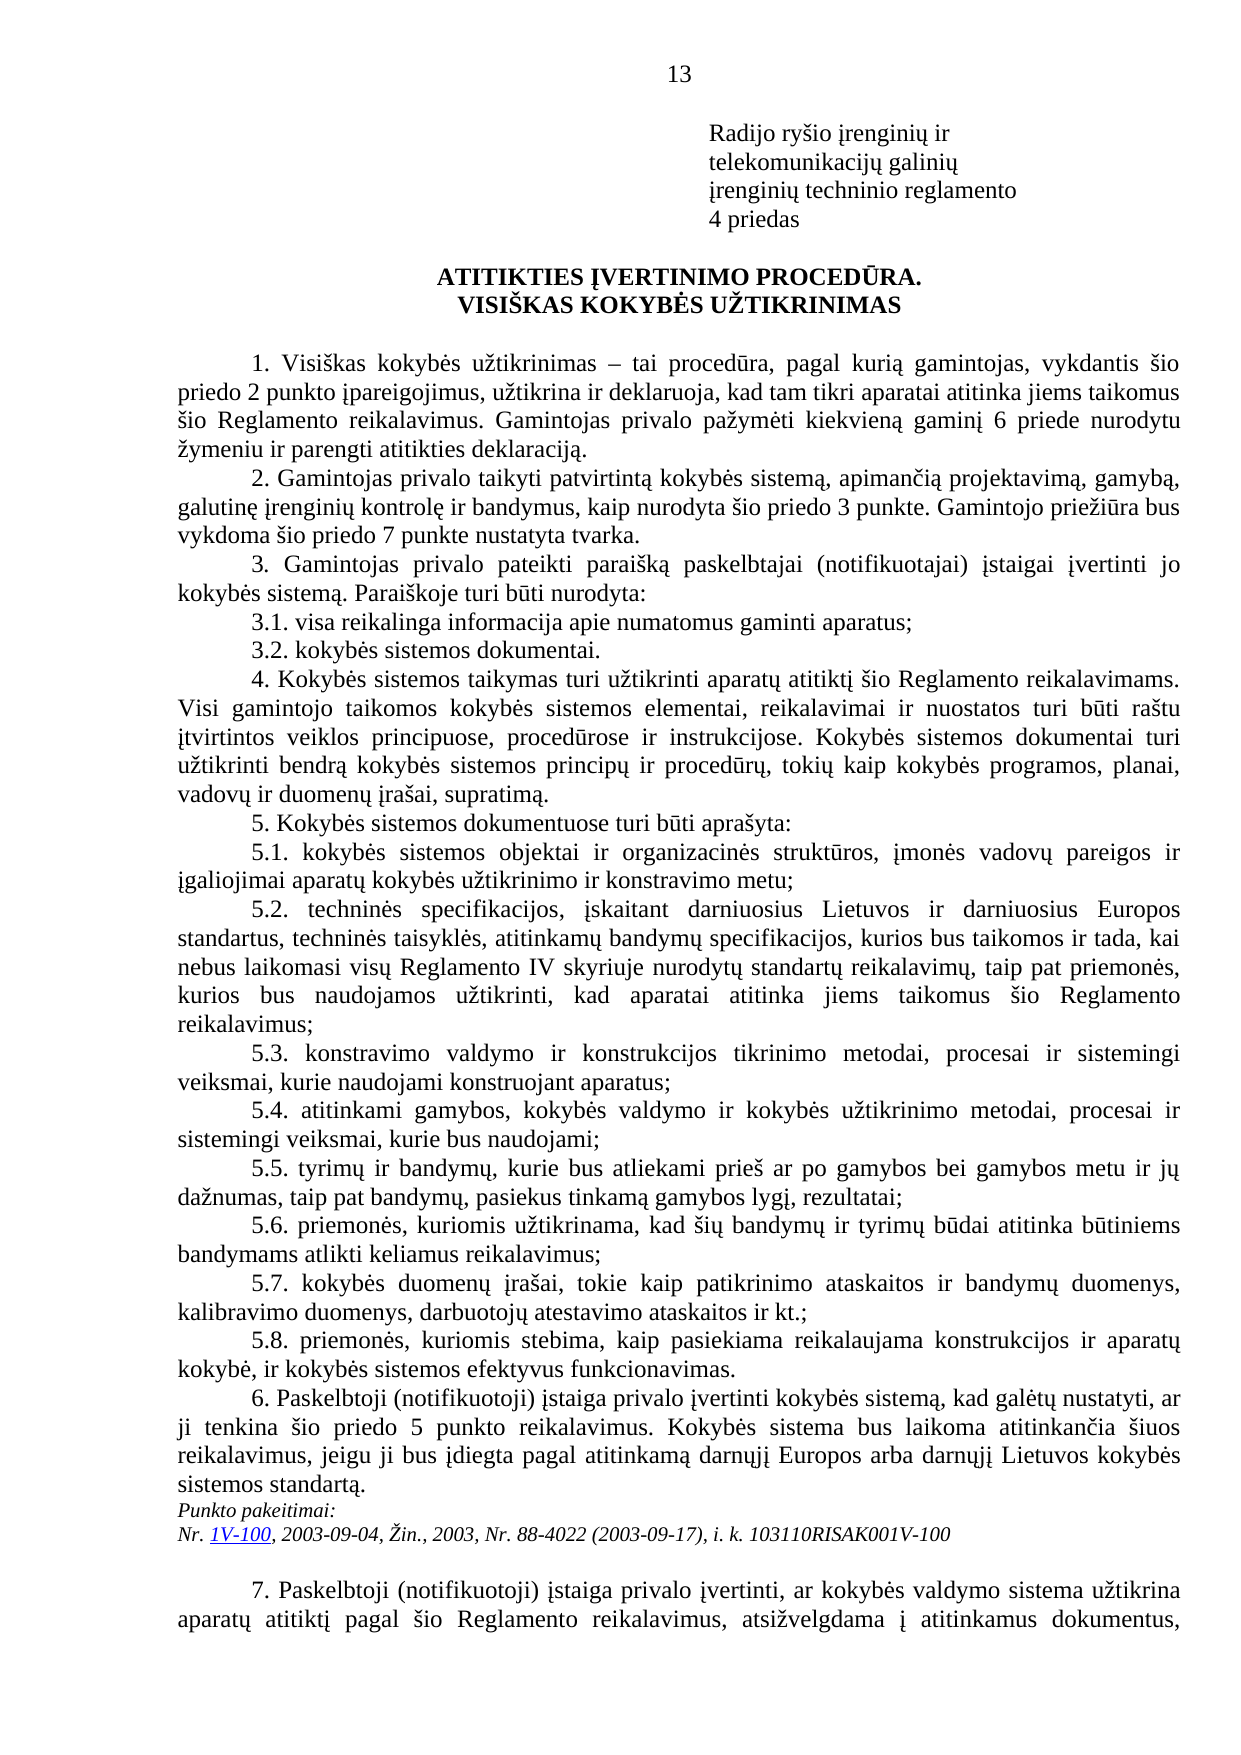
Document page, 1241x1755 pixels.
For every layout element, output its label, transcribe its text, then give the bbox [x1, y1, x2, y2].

text įrenginių techninio reglamento [177, 176, 1181, 204]
text 5.2. techninės specifikacijos, įskaitant darniuosius Lietuvos ir darniuosius Europos standartus, techninės taisyklės, atitinkamų bandymų specifikacijos, kurios bus taikomos ir tada, kai nebus laikomasi visų Reglamento IV skyriuje nurodytų standartų reikalavimų, taip pat priemonės, kurios bus naudojamos užtikrinti, kad aparatai atitinka jiems taikomus šio Reglamento reikalavimus; [177, 894, 1181, 1038]
text Nr. 1V-100, 2003-09-04, Žin., 2003, Nr. 88-4022 (2003-09-17), i. k. 103110RISAK001V-100 [177, 1522, 1181, 1546]
text 4. Kokybės sistemos taikymas turi užtikrinti aparatų atitiktį šio Reglamento reikalavimams. Visi gamintojo taikomos kokybės sistemos elementai, reikalavimai ir nuostatos turi būti raštu įtvirtintos veiklos principuose, procedūrose ir instrukcijose. Kokybės sistemos dokumentai turi užtikrinti bendrą kokybės sistemos principų ir procedūrų, tokių kaip kokybės programos, planai, vadovų ir duomenų įrašai, supratimą. [177, 664, 1181, 808]
text 5.7. kokybės duomenų įrašai, tokie kaip patikrinimo ataskaitos ir bandymų duomenys, kalibravimo duomenys, darbuotojų atestavimo ataskaitos ir kt.; [177, 1268, 1181, 1326]
text 5.1. kokybės sistemos objektai ir organizacinės struktūros, įmonės vadovų pareigos ir įgaliojimai aparatų kokybės užtikrinimo ir konstravimo metu; [177, 837, 1181, 894]
text 5.4. atitinkami gamybos, kokybės valdymo ir kokybės užtikrinimo metodai, procesai ir sistemingi veiksmai, kurie bus naudojami; [177, 1096, 1181, 1153]
text 5.3. konstravimo valdymo ir konstrukcijos tikrinimo metodai, procesai ir sistemingi veiksmai, kurie naudojami konstruojant aparatus; [177, 1038, 1181, 1096]
text 3.2. kokybės sistemos dokumentai. [177, 636, 1181, 664]
text 7. Paskelbtoji (notifikuotoji) įstaiga privalo įvertinti, ar kokybės valdymo sistema užtikrina aparatų atitiktį pagal šio Reglamento reikalavimus, atsižvelgdama į atitinkamus dokumentus, [177, 1575, 1181, 1632]
text ATITIKTIES ĮVERTINIMO PROCEDŪRA. [177, 262, 1181, 291]
text 5.8. priemonės, kuriomis stebima, kaip pasiekiama reikalaujama konstrukcijos ir aparatų kokybė, ir kokybės sistemos efektyvus funkcionavimas. [177, 1326, 1181, 1383]
text 2. Gamintojas privalo taikyti patvirtintą kokybės sistemą, apimančią projektavimą, gamybą, galutinę įrenginių kontrolę ir bandymus, kaip nurodyta šio priedo 3 punkte. Gamintojo priežiūra bus vykdoma šio priedo 7 punkte nustatyta tvarka. [177, 463, 1181, 549]
text 6. Paskelbtoji (notifikuotoji) įstaiga privalo įvertinti kokybės sistemą, kad galėtų nustatyti, ar ji tenkina šio priedo 5 punkto reikalavimus. Kokybės sistema bus laikoma atitinkančia šiuos reikalavimus, jeigu ji bus įdiegta pagal atitinkamą darnųjį Europos arba darnųjį Lietuvos kokybės sistemos standartą. [177, 1383, 1181, 1498]
text Punkto pakeitimai: [177, 1498, 1181, 1522]
text 5. Kokybės sistemos dokumentuose turi būti aprašyta: [177, 808, 1181, 837]
text 3. Gamintojas privalo pateikti paraišką paskelbtajai (notifikuotajai) įstaigai įvertinti jo kokybės sistemą. Paraiškoje turi būti nurodyta: [177, 549, 1181, 607]
text VISIŠKAS KOKYBĖS UŽTIKRINIMAS [177, 291, 1181, 319]
text 5.6. priemonės, kuriomis užtikrinama, kad šių bandymų ir tyrimų būdai atitinka būtiniems bandymams atlikti keliamus reikalavimus; [177, 1211, 1181, 1268]
text 3.1. visa reikalinga informacija apie numatomus gaminti aparatus; [177, 607, 1181, 636]
text 4 priedas [177, 204, 1181, 233]
text Radijo ryšio įrenginių ir [709, 118, 1181, 147]
text telekomunikacijų galinių [177, 147, 1181, 176]
text 5.5. tyrimų ir bandymų, kurie bus atliekami prieš ar po gamybos bei gamybos metu ir jų dažnumas, taip pat bandymų, pasiekus tinkamą gamybos lygį, rezultatai; [177, 1153, 1181, 1211]
text 1. Visiškas kokybės užtikrinimas – tai procedūra, pagal kurią gamintojas, vykdantis šio priedo 2 punkto įpareigojimus, užtikrina ir deklaruoja, kad tam tikri aparatai atitinka jiems taikomus šio Reglamento reikalavimus. Gamintojas privalo pažymėti kiekvieną gaminį 6 priede nurodytu žymeniu ir parengti atitikties deklaraciją. [177, 348, 1181, 463]
